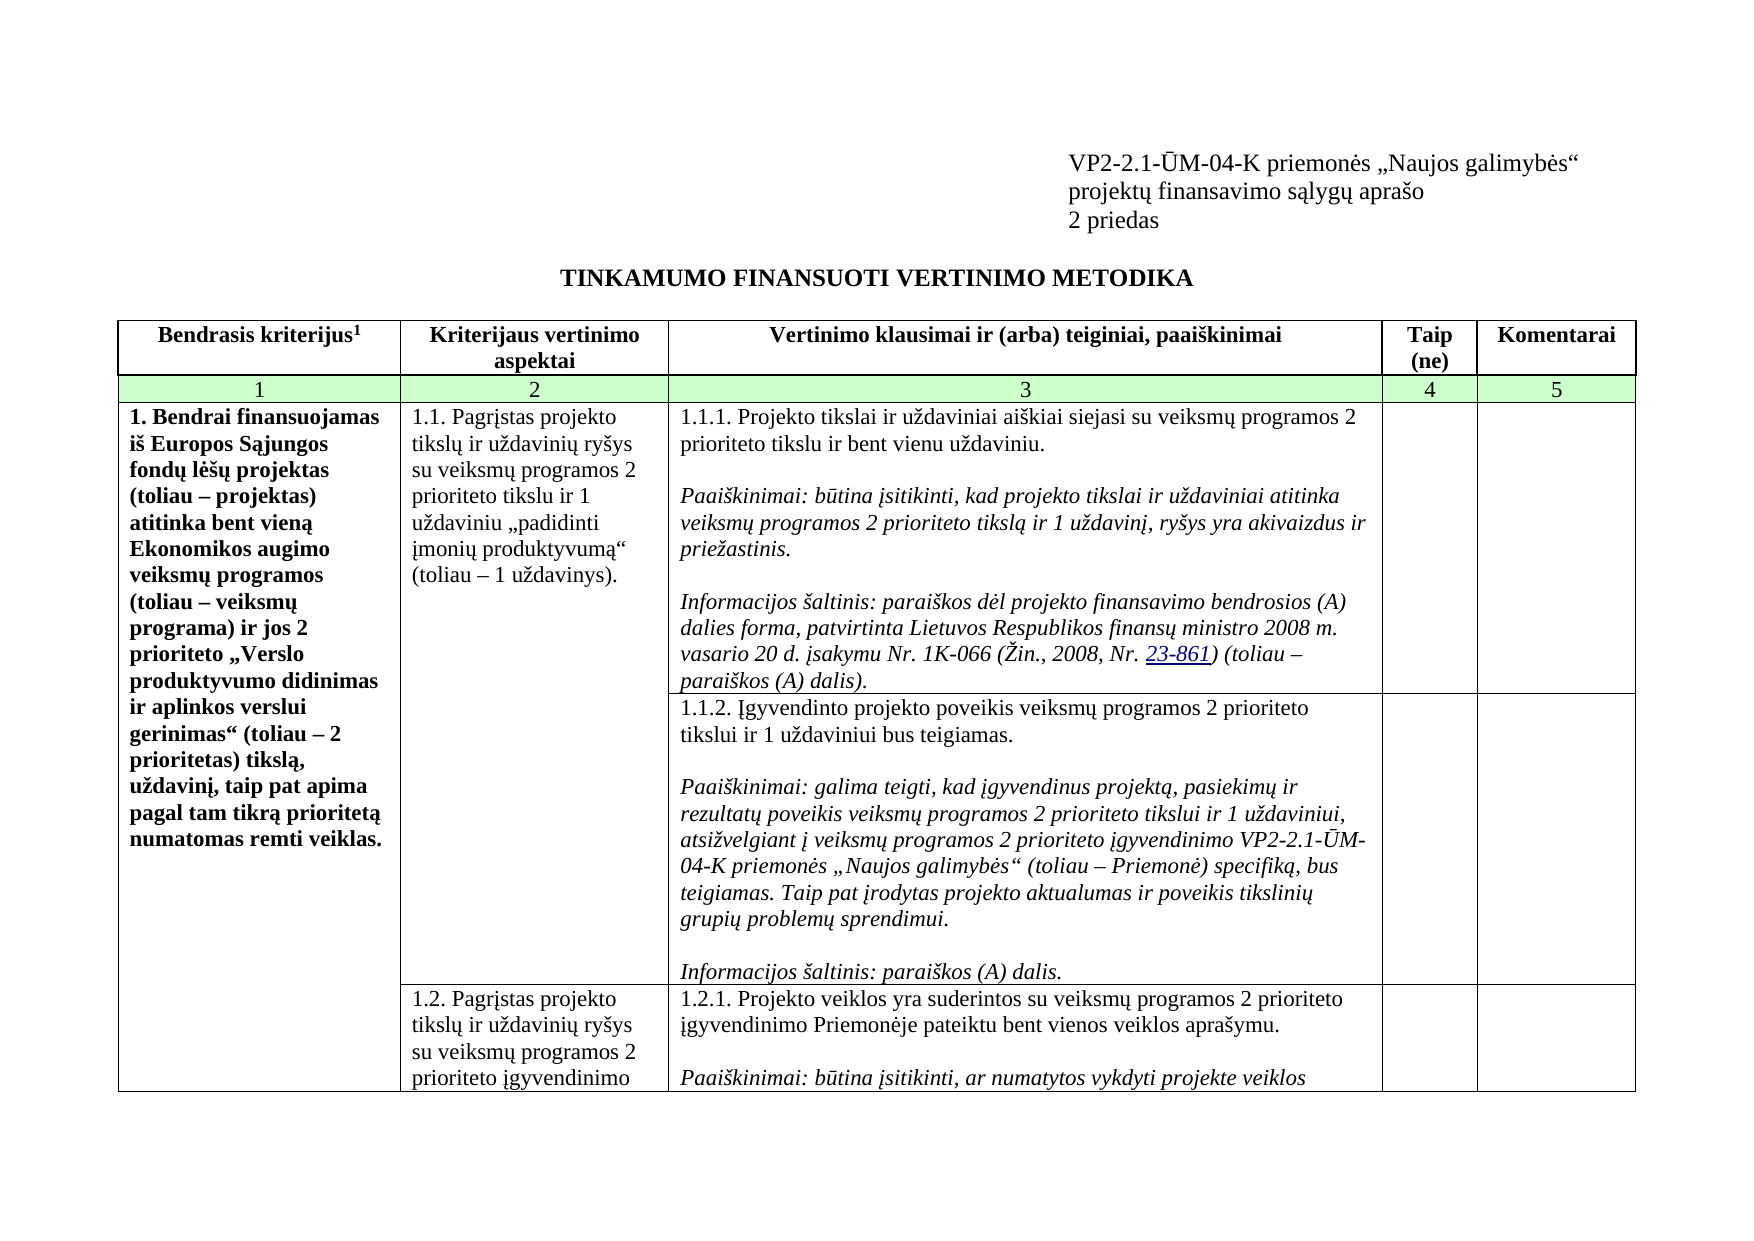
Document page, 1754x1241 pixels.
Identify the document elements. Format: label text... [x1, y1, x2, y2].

table_cell 2 [401, 376, 668, 402]
text TINKAMUMO FINANSUOTI VERTINIMO METODIKA [118, 263, 1636, 291]
table_cell 1.2. Pagrįstas projekto tikslų ir uždavinių ryšys su veiksmų programos 2 prioriteto įgyvendinimo [401, 985, 668, 1091]
table_cell 1 [119, 376, 400, 402]
table_cell [1383, 985, 1477, 1091]
table_cell 4 [1383, 376, 1477, 402]
table_header Komentarai [1478, 321, 1635, 374]
table_cell 1.1. Pagrįstas projekto tikslų ir uždavinių ryšys su veiksmų programos 2 prioriteto tikslu ir 1 uždaviniu „padidinti įmonių produktyvumą“ (toliau – 1 uždavinys). [401, 403, 668, 984]
text projektų finansavimo sąlygų aprašo [1068, 176, 1636, 205]
table_cell 1.1.2. Įgyvendinto projekto poveikis veiksmų programos 2 prioriteto tikslui ir 1 uždaviniui bus teigiamas. Paaiškinimai: galima teigti, kad įgyvendinus projektą, pasiekimų ir rezultatų poveikis veiksmų programos 2 prioriteto tikslui ir 1 uždaviniui, atsižvelgiant į veiksmų programos 2 prioriteto įgyvendinimo VP2-2.1-ŪM-04-K priemonės „Naujos galimybės“ (toliau – Priemonė) specifiką, bus teigiamas. Taip pat įrodytas projekto aktualumas ir poveikis tikslinių grupių problemų sprendimui. Informacijos šaltinis: paraiškos (A) dalis. [669, 694, 1382, 984]
table_cell [1478, 403, 1635, 693]
table_header Vertinimo klausimai ir (arba) teiginiai, paaiškinimai [669, 321, 1381, 374]
text 2 priedas [1068, 205, 1636, 234]
table_cell 1.2.1. Projekto veiklos yra suderintos su veiksmų programos 2 prioriteto įgyvendinimo Priemonėje pateiktu bent vienos veiklos aprašymu. Paaiškinimai: būtina įsitikinti, ar numatytos vykdyti projekte veiklos [669, 985, 1382, 1091]
table_cell 5 [1478, 376, 1635, 402]
table_cell 1. Bendrai finansuojamas iš Europos Sąjungos fondų lėšų projektas (toliau – projektas) atitinka bent vieną Ekonomikos augimo veiksmų programos (toliau – veiksmų programa) ir jos 2 prioriteto „Verslo produktyvumo didinimas ir aplinkos verslui gerinimas“ (toliau – 2 prioritetas) tikslą, uždavinį, taip pat apima pagal tam tikrą prioritetą numatomas remti veiklas. [119, 403, 400, 1091]
table_header Taip (ne) [1383, 321, 1476, 374]
table_header Bendrasis kriterijus1 [119, 321, 400, 374]
table_cell 1.1.1. Projekto tikslai ir uždaviniai aiškiai siejasi su veiksmų programos 2 prioriteto tikslu ir bent vienu uždaviniu. Paaiškinimai: būtina įsitikinti, kad projekto tikslai ir uždaviniai atitinka veiksmų programos 2 prioriteto tikslą ir 1 uždavinį, ryšys yra akivaizdus ir priežastinis. Informacijos šaltinis: paraiškos dėl projekto finansavimo bendrosios (A) dalies forma, patvirtinta Lietuvos Respublikos finansų ministro 2008 m. vasario 20 d. įsakymu Nr. 1K-066 (Žin., 2008, Nr. 23-861) (toliau – paraiškos (A) dalis). [669, 403, 1382, 693]
table_header Kriterijaus vertinimo aspektai [401, 321, 668, 374]
table_cell [1383, 403, 1477, 693]
table_cell [1478, 694, 1635, 984]
text VP2-2.1-ŪM-04-K priemonės „Naujos galimybės“ [1068, 148, 1636, 176]
table_cell [1478, 985, 1635, 1091]
table_cell 3 [669, 376, 1382, 402]
table_cell [1383, 694, 1477, 984]
